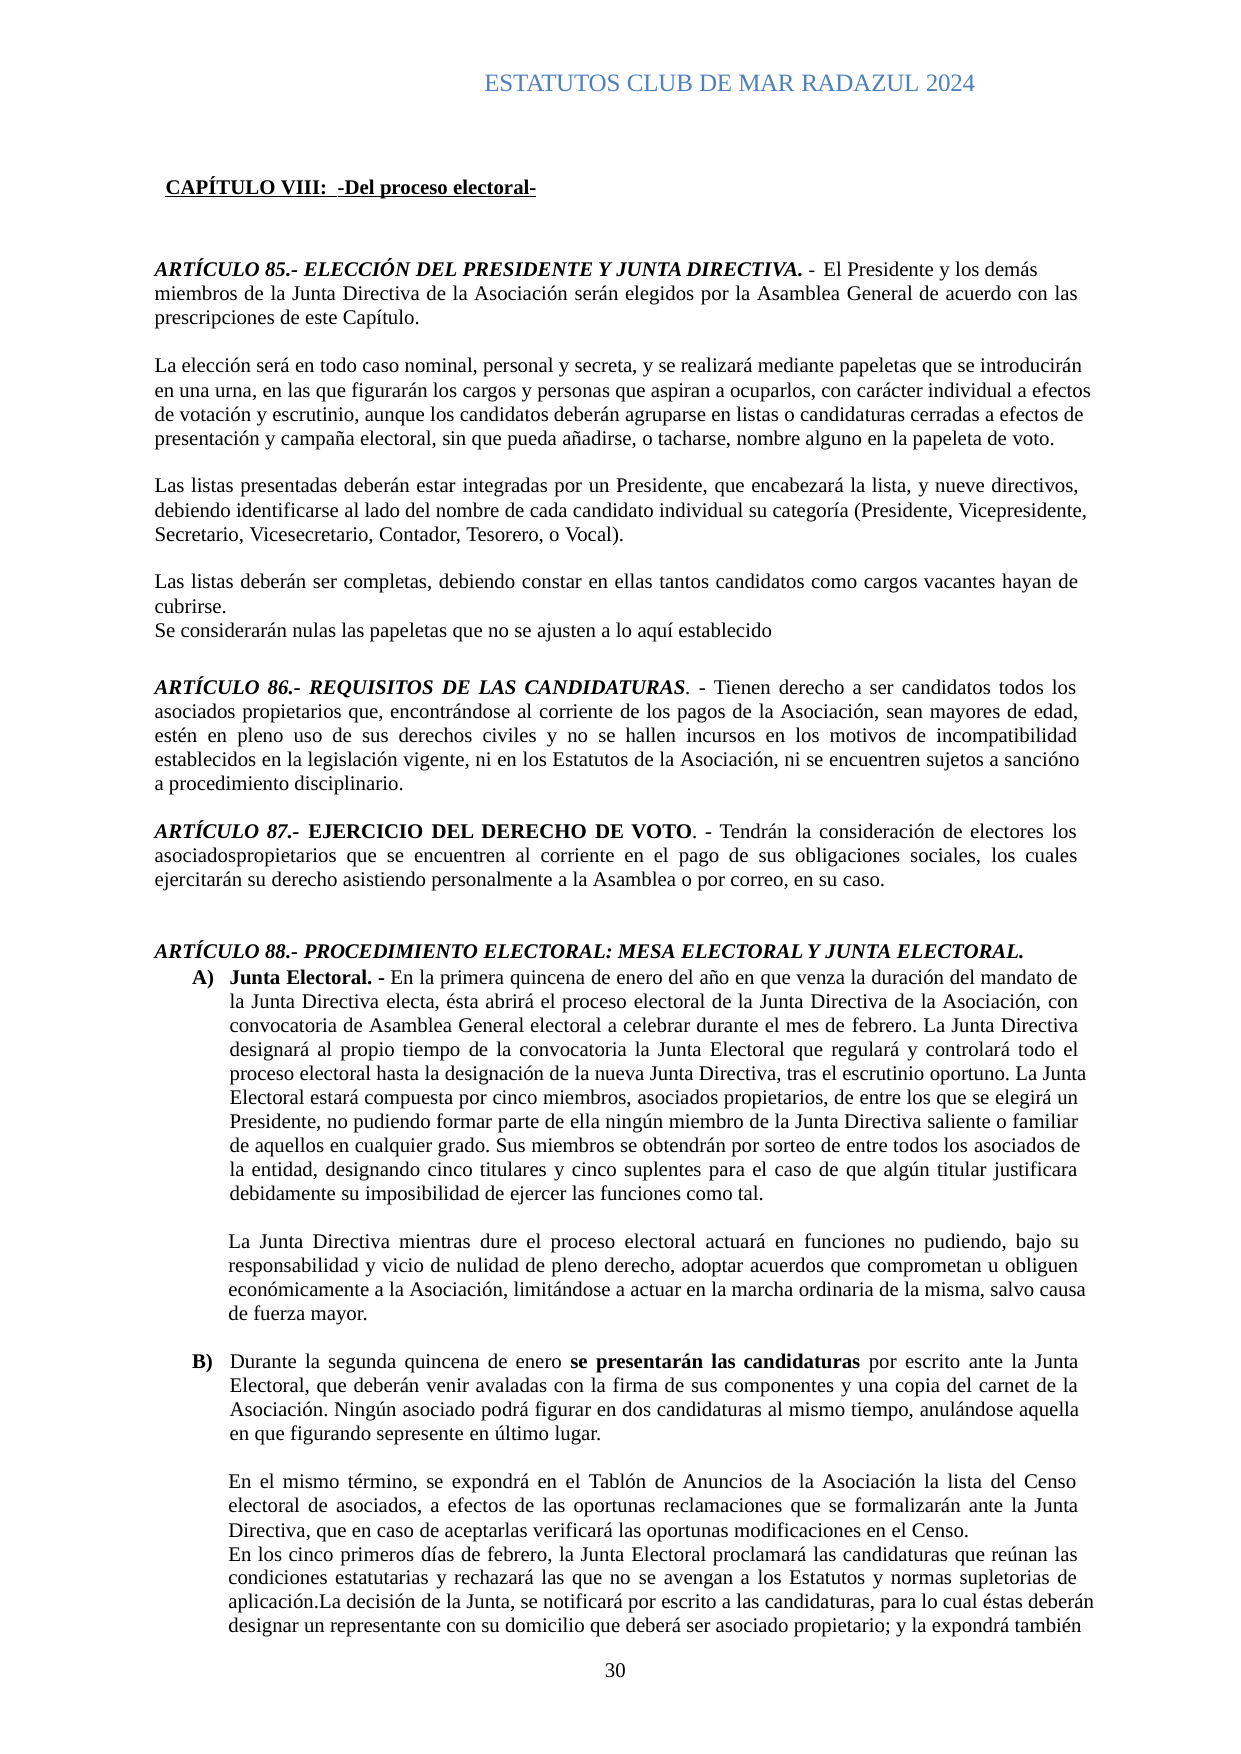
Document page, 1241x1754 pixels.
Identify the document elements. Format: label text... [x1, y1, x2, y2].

text convocatoria de Asamblea General electoral a celebrar durante el mes de febrero. La Junta Directiva [229, 1014, 1103, 1037]
text aplicación.La decisión de la Junta, se notificará por escrito a las candidaturas, para lo cual éstas deberán [228, 1591, 1103, 1613]
text miembros de la Junta Directiva de la Asociación serán elegidos por la Asamblea General de acuerdo con las [154, 282, 1101, 305]
text ESTATUTOS CLUB DE MAR RADAZUL 2024 [484, 69, 1004, 97]
text ARTÍCULO 85.- ELECCIÓN DEL PRESIDENTE Y JUNTA DIRECTIVA. - El Presidente y los demás [154, 258, 1101, 281]
text asociadospropietarios que se encuentren al corriente en el pago de sus obligaciones sociales, los cuales [154, 844, 1102, 867]
text En el mismo término, se expondrá en el Tablón de Anuncios de la Asociación la lista del Censo [228, 1471, 1103, 1493]
text debidamente su imposibilidad de ejercer las funciones como tal. [229, 1182, 1103, 1205]
text Directiva, que en caso de aceptarlas verificará las oportunas modificaciones en el Censo. [228, 1519, 1103, 1542]
text Las listas presentadas deberán estar integradas por un Presidente, que encabezará la lista, y nueve directivos, [154, 474, 1103, 498]
text prescripciones de este Capítulo. [154, 306, 1101, 329]
text designar un representante con su domicilio que deberá ser asociado propietario; y la expondrá también [228, 1614, 1103, 1638]
text Secretario, Vicesecretario, Contador, Tesorero, o Vocal). [154, 523, 1103, 546]
text B) Durante la segunda quincena de enero se presentarán las candidaturas por escrito ante la Junta [192, 1350, 1103, 1373]
text de fuerza mayor. [228, 1302, 1103, 1325]
text ARTÍCULO 88.- PROCEDIMIENTO ELECTORAL: MESA ELECTORAL Y JUNTA ELECTORAL. [154, 940, 1103, 963]
text Electoral, que deberán venir avaladas con la firma de sus componentes y una copia del carnet de la [229, 1374, 1103, 1397]
text debiendo identificarse al lado del nombre de cada candidato individual su categoría (Presidente, Vicepresidente, [154, 499, 1103, 522]
text La Junta Directiva mientras dure el proceso electoral actuará en funciones no pudiendo, bajo su [228, 1230, 1103, 1253]
text electoral de asociados, a efectos de las oportunas reclamaciones que se formalizarán ante la Junta [228, 1494, 1103, 1518]
text ARTÍCULO 86.- REQUISITOS DE LAS CANDIDATURAS. - Tienen derecho a ser candidatos todos los [154, 676, 1103, 699]
text ARTÍCULO 87.- EJERCICIO DEL DERECHO DE VOTO. - Tendrán la consideración de electores los [154, 820, 1102, 843]
text condiciones estatutarias y rechazará las que no se avengan a los Estatutos y normas supletorias de [228, 1566, 1103, 1589]
text 3 [604, 1659, 615, 1682]
text cubrirse. [154, 595, 1102, 618]
text Presidente, no pudiendo formar parte de ella ningún miembro de la Junta Directiva saliente o familiar [229, 1110, 1103, 1133]
text CAPÍTULO VIII: -Del proceso electoral- [165, 176, 560, 199]
text designará al propio tiempo de la convocatoria la Junta Electoral que regulará y controlará todo el [229, 1038, 1103, 1061]
text La elección será en todo caso nominal, personal y secreta, y se realizará mediante papeletas que se introducirán [154, 354, 1102, 378]
text la Junta Directiva electa, ésta abrirá el proceso electoral de la Junta Directiva de la Asociación, con [229, 990, 1103, 1013]
text en que figurando sepresente en último lugar. [229, 1422, 1103, 1445]
text A) Junta Electoral. - En la primera quincena de enero del año en que venza la duración del mandato de [192, 966, 1103, 989]
text de votación y escrutinio, aunque los candidatos deberán agruparse en listas o candidaturas cerradas a efectos de [154, 403, 1102, 426]
text proceso electoral hasta la designación de la nueva Junta Directiva, tras el escrutinio oportuno. La Junta [229, 1062, 1103, 1085]
text presentación y campaña electoral, sin que pueda añadirse, o tacharse, nombre alguno en la papeleta de voto. [154, 427, 1102, 450]
text de aquellos en cualquier grado. Sus miembros se obtendrán por sorteo de entre todos los asociados de [229, 1134, 1103, 1157]
text Se considerarán nulas las papeletas que no se ajusten a lo aquí establecido [154, 619, 1102, 642]
text Electoral estará compuesta por cinco miembros, asociados propietarios, de entre los que se elegirá un [229, 1086, 1103, 1109]
text asociados propietarios que, encontrándose al corriente de los pagos de la Asociación, sean mayores de edad, [154, 700, 1103, 723]
text en una urna, en las que figurarán los cargos y personas que aspiran a ocuparlos, con carácter individual a efectos [154, 379, 1102, 402]
text la entidad, designando cinco titulares y cinco suplentes para el caso de que algún titular justificara [229, 1158, 1103, 1181]
text responsabilidad y vicio de nulidad de pleno derecho, adoptar acuerdos que comprometan u obliguen [228, 1254, 1103, 1277]
text ejercitarán su derecho asistiendo personalmente a la Asamblea o por correo, en su caso. [154, 868, 1102, 891]
text estén en pleno uso de sus derechos civiles y no se hallen incursos en los motivos de incompatibilidad [154, 724, 1103, 747]
text a procedimiento disciplinario. [154, 772, 1103, 795]
text económicamente a la Asociación, limitándose a actuar en la marcha ordinaria de la misma, salvo causa [228, 1278, 1103, 1301]
text Las listas deberán ser completas, debiendo constar en ellas tantos candidatos como cargos vacantes hayan de [154, 571, 1102, 594]
text En los cinco primeros días de febrero, la Junta Electoral proclamará las candidaturas que reúnan las [228, 1543, 1103, 1566]
text Asociación. Ningún asociado podrá figurar en dos candidaturas al mismo tiempo, anulándose aquella [229, 1398, 1103, 1421]
text 0 [615, 1659, 651, 1682]
text establecidos en la legislación vigente, ni en los Estatutos de la Asociación, ni se encuentren sujetos a sancióno [154, 748, 1103, 771]
